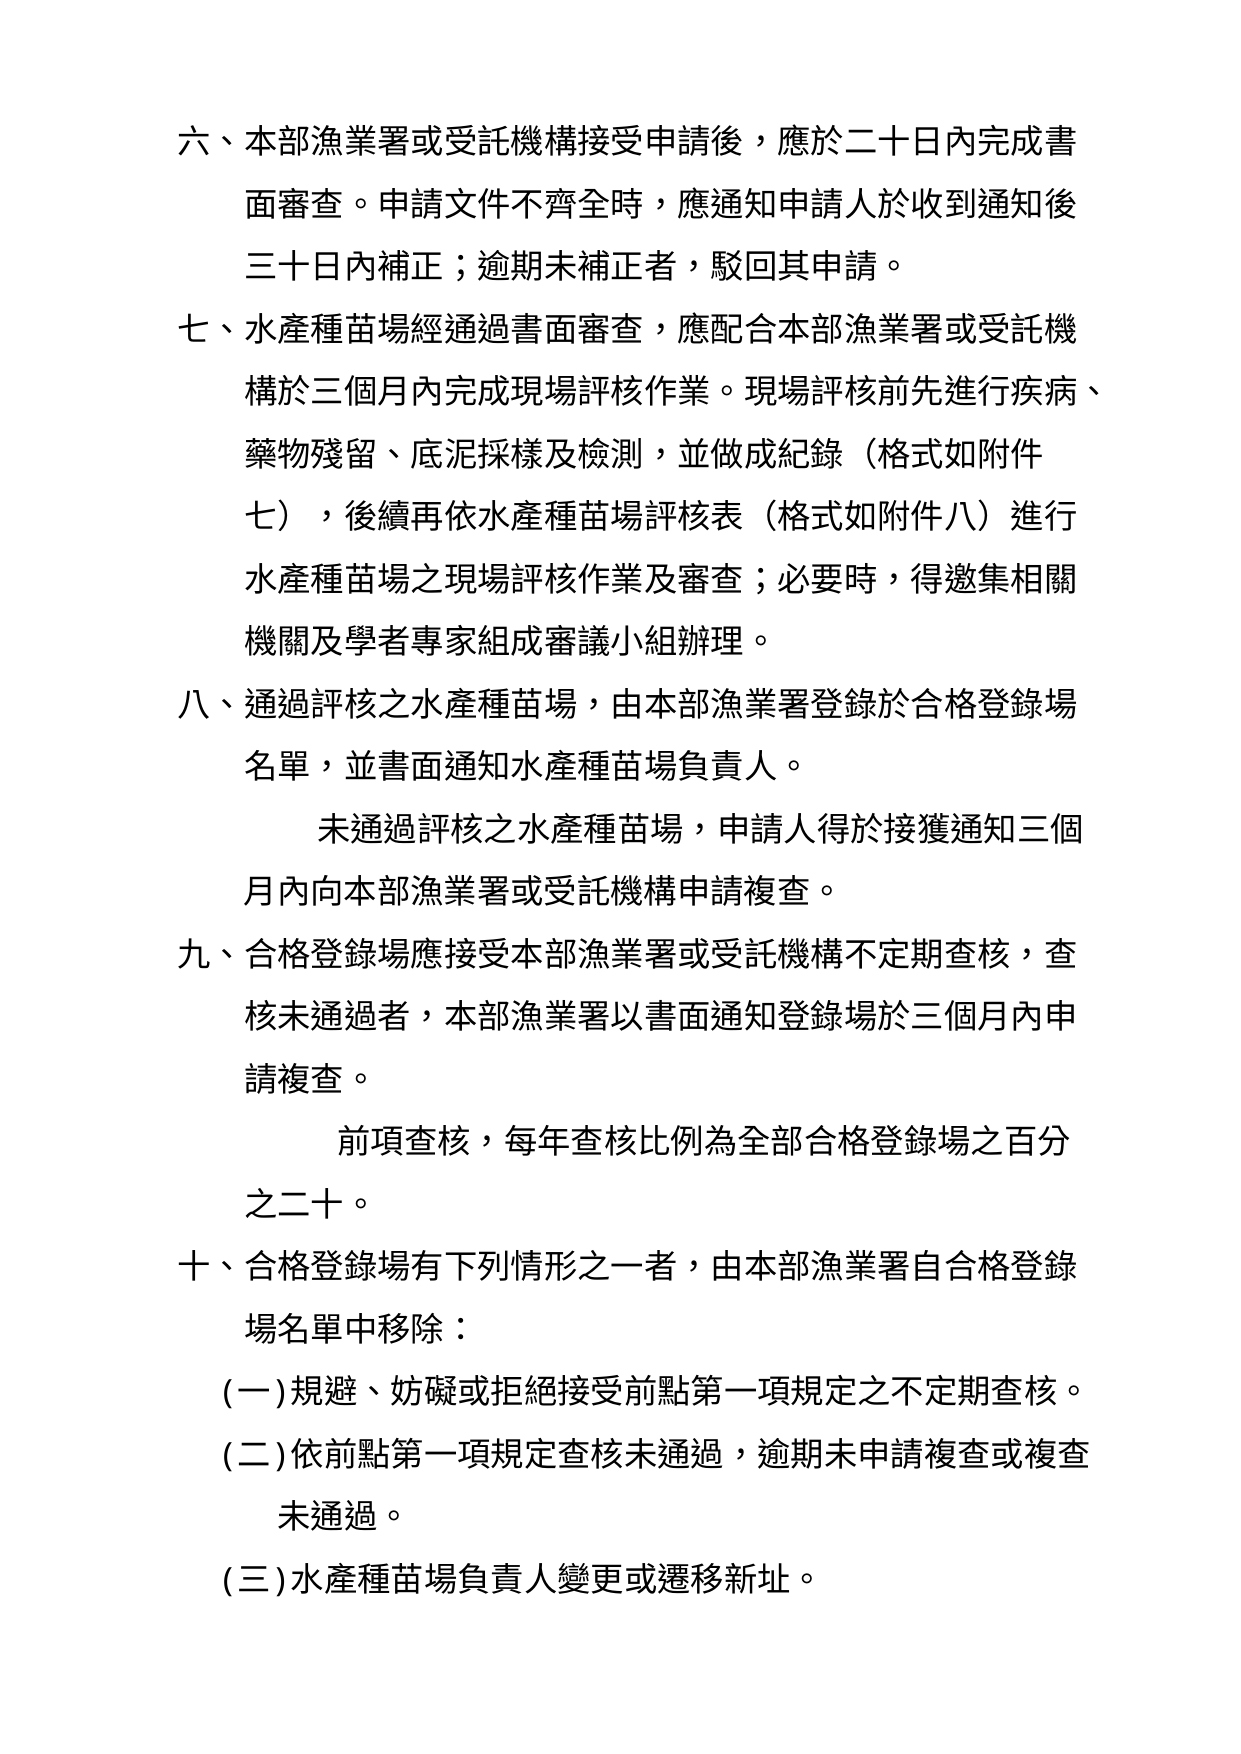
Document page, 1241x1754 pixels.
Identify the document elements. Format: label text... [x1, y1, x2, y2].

text (二)依前點第一項規定查核未通過，逾期未申請複查或複查未通過。 [177, 1410, 1092, 1535]
text 未通過評核之水產種苗場，申請人得於接獲通知三個月內向本部漁業署或受託機構申請複查。 [243, 785, 1092, 910]
text 前項查核，每年查核比例為全部合格登錄場之百分之二十。 [177, 1097, 1092, 1222]
text 九、合格登錄場應接受本部漁業署或受託機構不定期查核，查核未通過者，本部漁業署以書面通知登錄場於三個月內申請複查。 [177, 910, 1092, 1097]
text 十、合格登錄場有下列情形之一者，由本部漁業署自合格登錄場名單中移除： [177, 1222, 1092, 1347]
text 六、本部漁業署或受託機構接受申請後，應於二十日內完成書面審查。申請文件不齊全時，應通知申請人於收到通知後三十日內補正；逾期未補正者，駁回其申請。 [177, 97, 1092, 285]
text (一)規避、妨礙或拒絕接受前點第一項規定之不定期查核。 [177, 1347, 1092, 1410]
text 八、通過評核之水產種苗場，由本部漁業署登錄於合格登錄場名單，並書面通知水產種苗場負責人。 [177, 660, 1092, 785]
text 七、水產種苗場經通過書面審查，應配合本部漁業署或受託機構於三個月內完成現場評核作業。現場評核前先進行疾病、藥物殘留、底泥採樣及檢測，並做成紀錄（格式如附件七），後續再依水產種苗場評核表（格式如附件八）進行水產種苗場之現場評核作業及審查；必要時，得邀集相關機關及學者專家組成審議小組辦理。 [177, 285, 1092, 660]
text (三)水產種苗場負責人變更或遷移新址。 [177, 1535, 1092, 1597]
